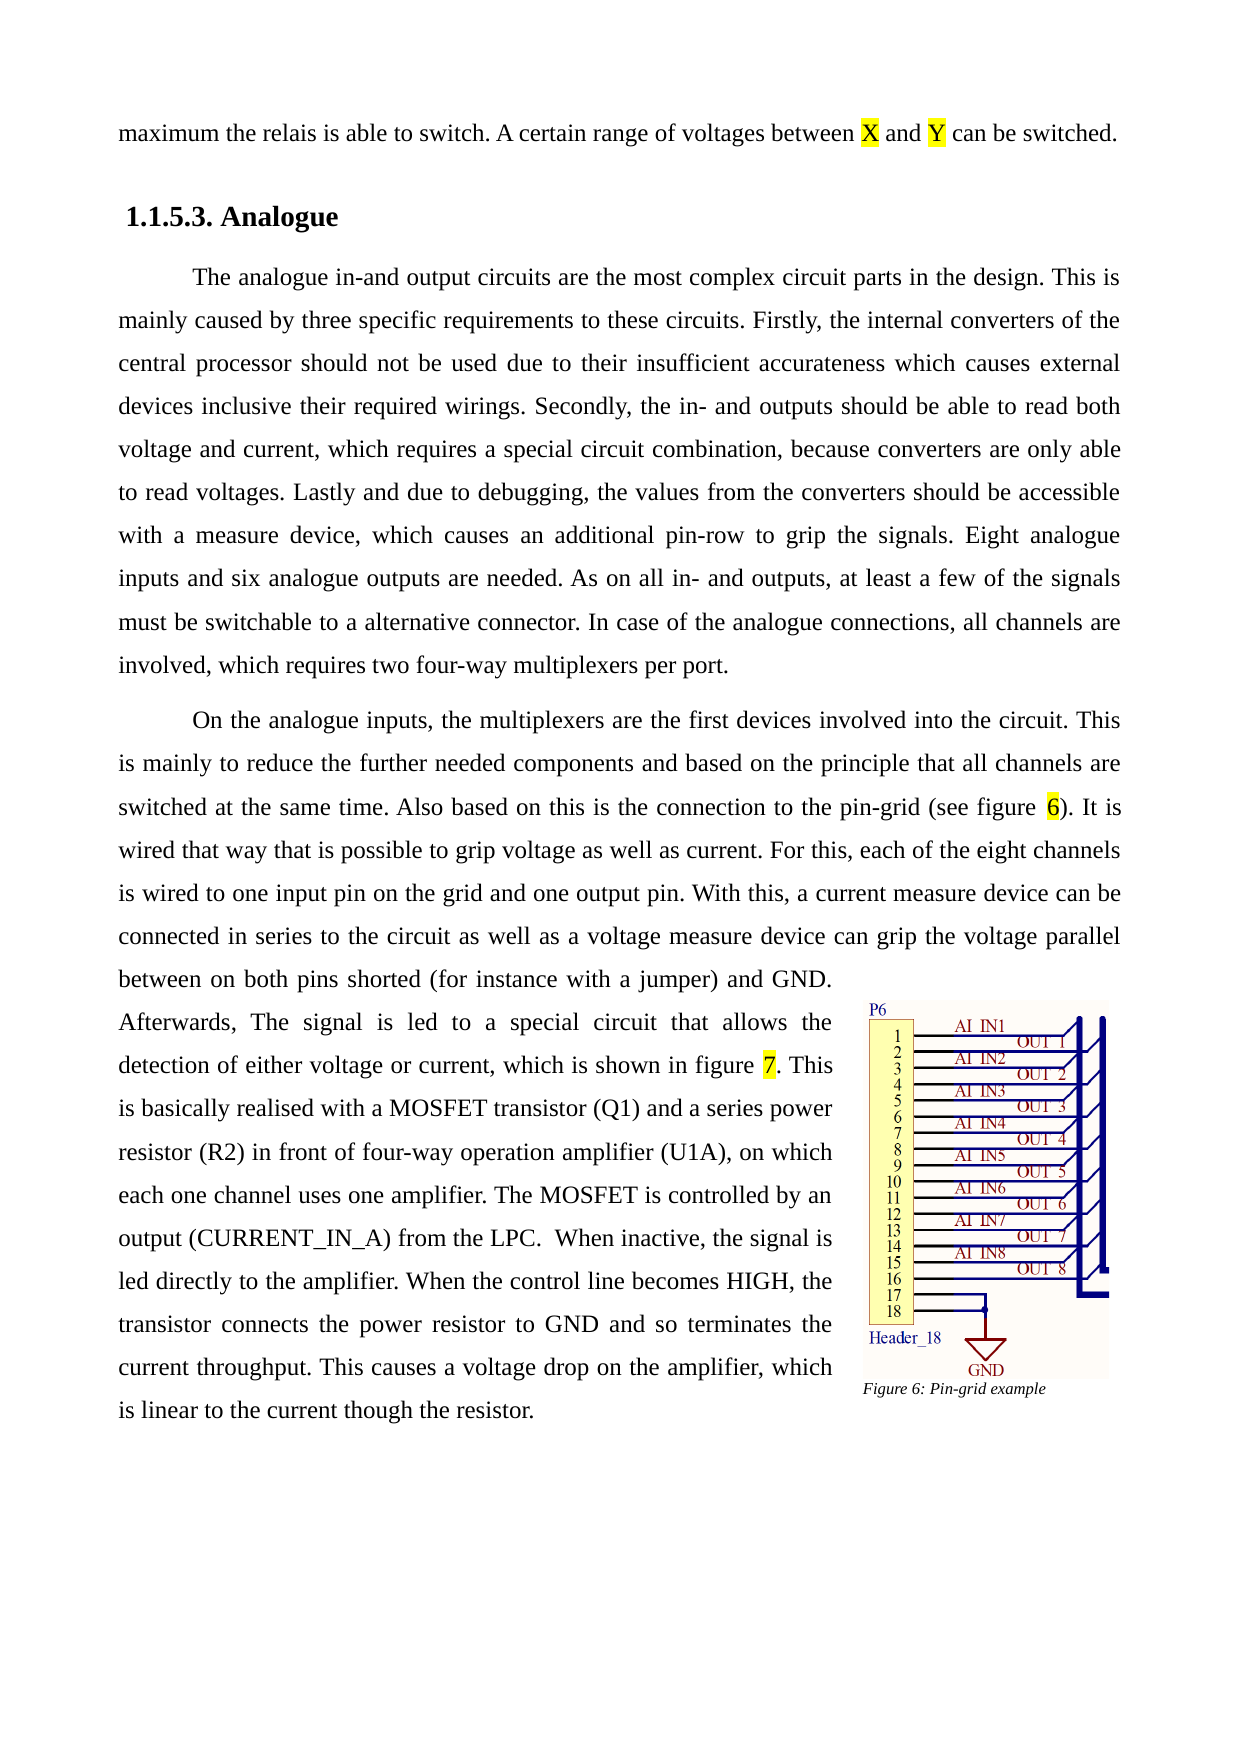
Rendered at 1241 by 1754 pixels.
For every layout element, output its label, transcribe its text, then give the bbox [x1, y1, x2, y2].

text Figure 6: Pin-grid example [863, 1379, 1109, 1398]
picture [862, 1000, 1110, 1379]
subtitle Analogue [118, 199, 1122, 232]
text On the analogue inputs, the multiplexers are the first devices involved into the circuit. This is mainly to reduce the further needed components and based on the principle that all channels are switched at the same time. Also based on this is the connection to the pin-grid (see figure 6). It is wired that way that is possible to grip voltage as well as current. For this, each of the eight channels is wired to one input pin on the grid and one output pin. With this, a current measure device can be connected in series to the circuit as well as a voltage measure device can grip the voltage parallel between on both pins shorted (for instance with a jumper) and GND. Afterwards, The signal is led to a special circuit that allows the detection of either voltage or current, which is shown in figure 7. This is basically realised with a MOSFET transistor (Q1) and a series power resistor (R2) in front of four-way operation amplifier (U1A), on which each one channel uses one amplifier. The MOSFET is controlled by an output (CURRENT_IN_A) from the LPC. When inactive, the signal is led directly to the amplifier. When the control line becomes HIGH, the transistor connects the power resistor to GND and so terminates the current throughput. This causes a voltage drop on the amplifier, which is linear to the current though the resistor. [118, 705, 1122, 1424]
text The analogue in-and output circuits are the most complex circuit parts in the design. This is mainly caused by three specific requirements to these circuits. Firstly, the internal converters of the central processor should not be used due to their insufficient accurateness which causes external devices inclusive their required wirings. Secondly, the in- and outputs should be able to read both voltage and current, which requires a special circuit combination, because converters are only able to read voltages. Lastly and due to debugging, the values from the converters should be accessible with a measure device, which causes an additional pin-row to grip the signals. Eight analogue inputs and six analogue outputs are needed. As on all in- and outputs, at least a few of the signals must be switchable to a alternative connector. In case of the analogue connections, all channels are involved, which requires two four-way multiplexers per port. [118, 262, 1122, 678]
text The relay inputs are working the same way then the digital inputs described chapter 1.1.5.1. Digital on page 6, which means that in fact they consist of the optocoupler circuit shown in figure 5. The only difference to the digital inputs mentioned before is the circuit on the testee, which not drives only 24 V to an output but switches an incoming signal, so that it has no power consumption of this action. Because of that, every relay-input got its own 24 V output signal, that should be switched by the testee. In addition, the incoming signal must not refer to 24 V, which is just the maximum the relais is able to switch. A certain range of voltages between X and Y can be switched. [118, 118, 1122, 147]
